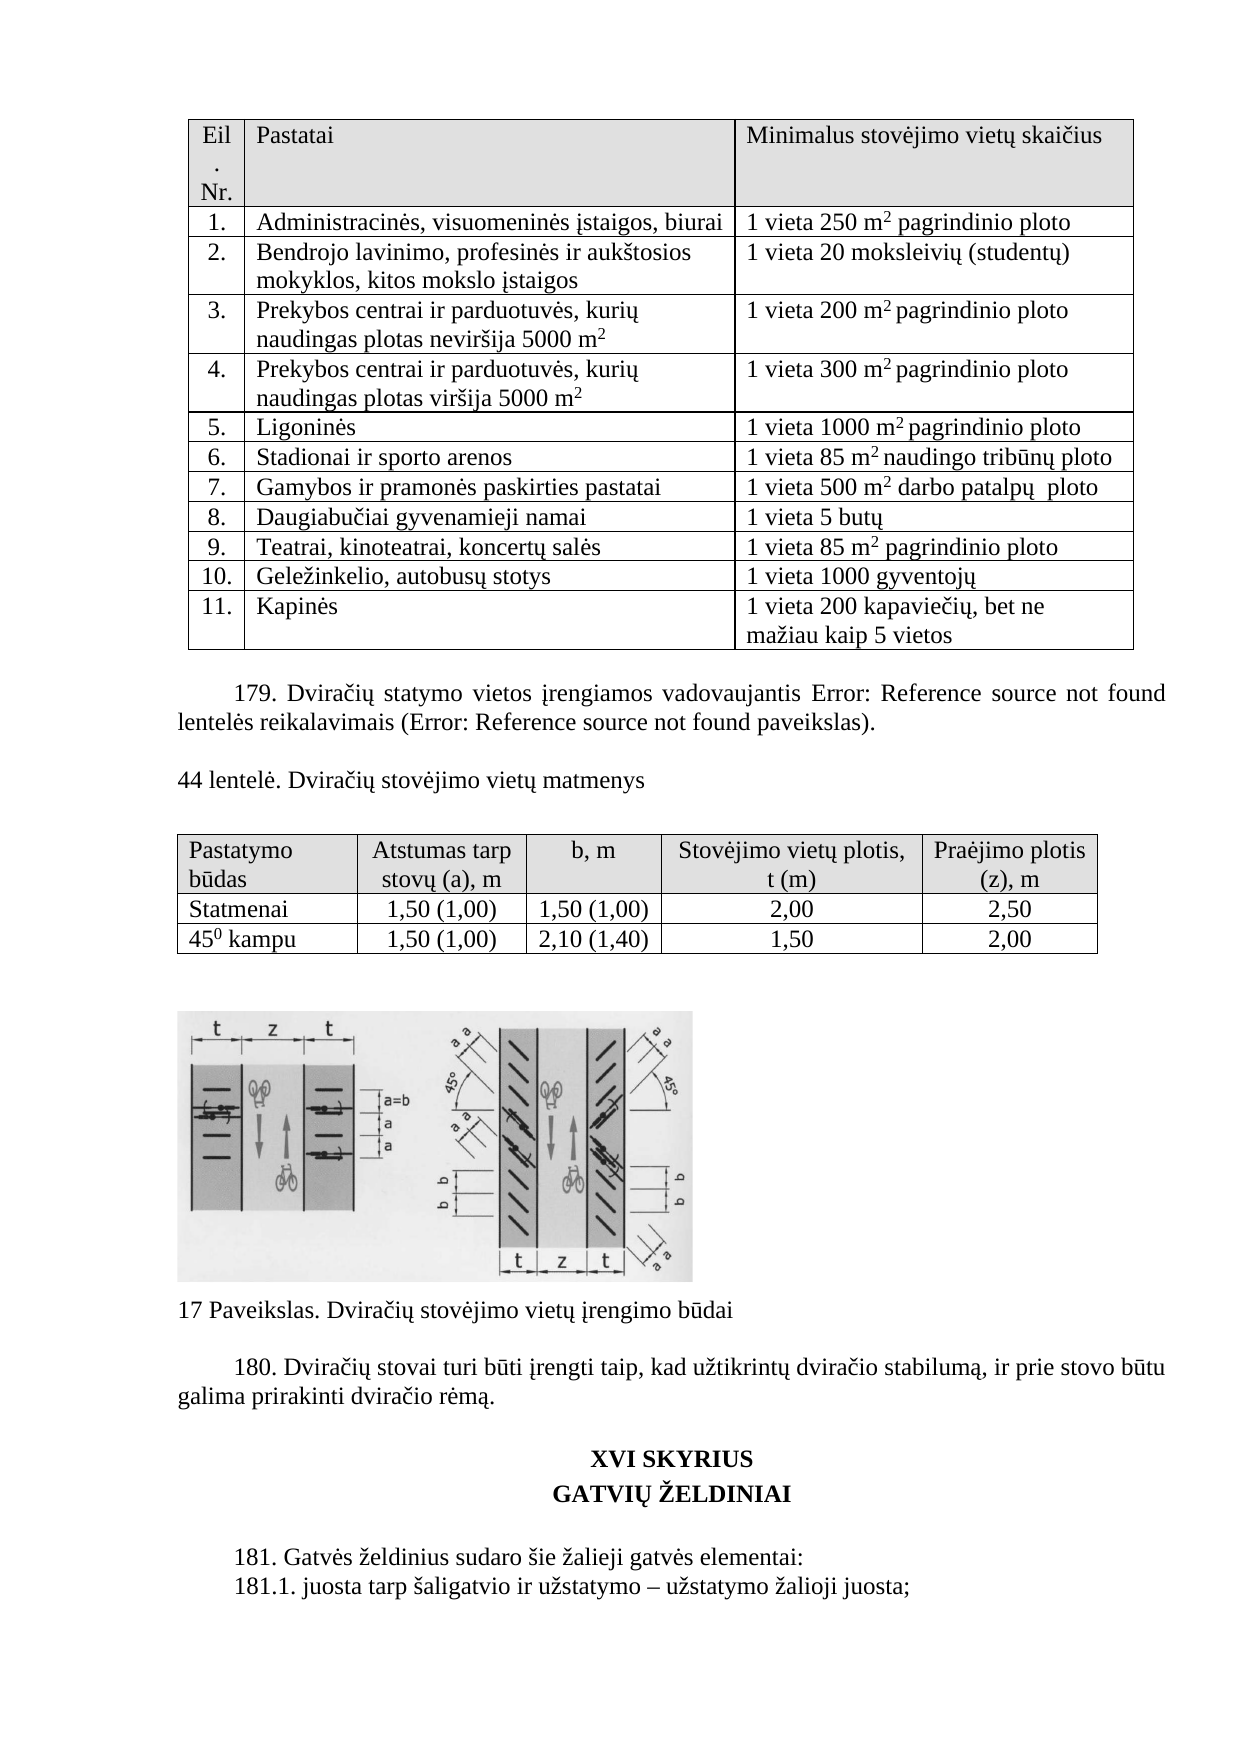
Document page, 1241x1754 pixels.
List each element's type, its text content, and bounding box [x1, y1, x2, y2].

table_cell 6. [189, 442, 244, 471]
table_header Minimalus stovėjimo vietų skaičius [736, 120, 1133, 206]
table_cell 10. [189, 561, 244, 590]
text GATVIŲ ŽELDiniai [177, 1479, 1166, 1507]
table_cell 1 vieta 1000 m2 pagrindinio ploto [736, 413, 1133, 441]
table_cell 1 vieta 500 m2 darbo patalpų ploto [736, 472, 1133, 501]
table_cell 3. [189, 295, 244, 353]
text XVI SKYRIUS [177, 1444, 1166, 1473]
table_cell 1,50 [662, 924, 922, 952]
text 181. Gatvės želdinius sudaro šie žalieji gatvės elementai: [177, 1542, 1166, 1571]
table_header Praėjimo plotis (z), m [923, 835, 1097, 893]
table_cell Stadionai ir sporto arenos [245, 442, 734, 471]
table_cell Daugiabučiai gyvenamieji namai [245, 502, 734, 531]
text 17 Paveikslas. Dviračių stovėjimo vietų įrengimo būdai [177, 1295, 1166, 1323]
table_cell Gamybos ir pramonės paskirties pastatai [245, 472, 734, 501]
text 179. Dviračių statymo vietos įrengiamos vadovaujantis 44 lentelės reikalavimais (17 paveikslas). [177, 678, 1166, 736]
table_cell 1. [189, 207, 244, 236]
table_cell 9. [189, 532, 244, 560]
table_header b, m [527, 835, 661, 893]
table_cell 2,00 [662, 894, 922, 923]
table_cell 1,50 (1,00) [358, 894, 526, 923]
table_cell 1 vieta 5 butų [736, 502, 1133, 531]
table_cell Teatrai, kinoteatrai, koncertų salės [245, 532, 734, 560]
table_cell 4. [189, 354, 244, 411]
table_cell 1 vieta 85 m2 naudingo tribūnų ploto [736, 442, 1133, 471]
table_header Eil. Nr. [189, 120, 244, 206]
table_cell Bendrojo lavinimo, profesinės ir aukštosios mokyklos, kitos mokslo įstaigos [245, 237, 734, 294]
table_header Stovėjimo vietų plotis, t (m) [662, 835, 922, 893]
table_cell 1 vieta 250 m2 pagrindinio ploto [736, 207, 1133, 236]
table_cell 1 vieta 20 moksleivių (studentų) [736, 237, 1133, 294]
table_cell 1 vieta 85 m2 pagrindinio ploto [736, 532, 1133, 560]
table_cell Ligoninės [245, 413, 734, 441]
table_cell 1,50 (1,00) [527, 894, 661, 923]
table_header Pastatymo būdas [178, 835, 357, 893]
table_cell 2. [189, 237, 244, 294]
table_cell 7. [189, 472, 244, 501]
table_cell Kapinės [245, 591, 734, 649]
table_cell 11. [189, 591, 244, 649]
table_cell 1 vieta 300 m2 pagrindinio ploto [736, 354, 1133, 411]
text 181.1. juosta tarp šaligatvio ir užstatymo – užstatymo žalioji juosta; [233, 1571, 1166, 1599]
table_cell 1 vieta 200 m2 pagrindinio ploto [736, 295, 1133, 353]
table_cell 1 vieta 1000 gyventojų [736, 561, 1133, 590]
table_cell 5. [189, 413, 244, 441]
text 180. Dviračių stovai turi būti įrengti taip, kad užtikrintų dviračio stabilumą, ir prie stovo būtu galima prirakinti dviračio rėmą. [177, 1352, 1166, 1410]
table_cell 2,10 (1,40) [527, 924, 661, 952]
table_header Pastatai [245, 120, 734, 206]
table_cell 450 kampu [178, 924, 357, 952]
text 44 lentelė. Dviračių stovėjimo vietų matmenys [177, 765, 1166, 793]
table_cell 1 vieta 200 kapaviečių, bet ne mažiau kaip 5 vietos [736, 591, 1133, 649]
table_cell 2,50 [923, 894, 1097, 923]
table_cell 8. [189, 502, 244, 531]
table_cell Prekybos centrai ir parduotuvės, kurių naudingas plotas neviršija 5000 m2 [245, 295, 734, 353]
table_header Atstumas tarp stovų (a), m [358, 835, 526, 893]
table_cell 2,00 [923, 924, 1097, 952]
table_cell Statmenai [178, 894, 357, 923]
table_cell Administracinės, visuomeninės įstaigos, biurai [245, 207, 734, 236]
table_cell Geležinkelio, autobusų stotys [245, 561, 734, 590]
table_cell Prekybos centrai ir parduotuvės, kurių naudingas plotas viršija 5000 m2 [245, 354, 734, 411]
table_cell 1,50 (1,00) [358, 924, 526, 952]
